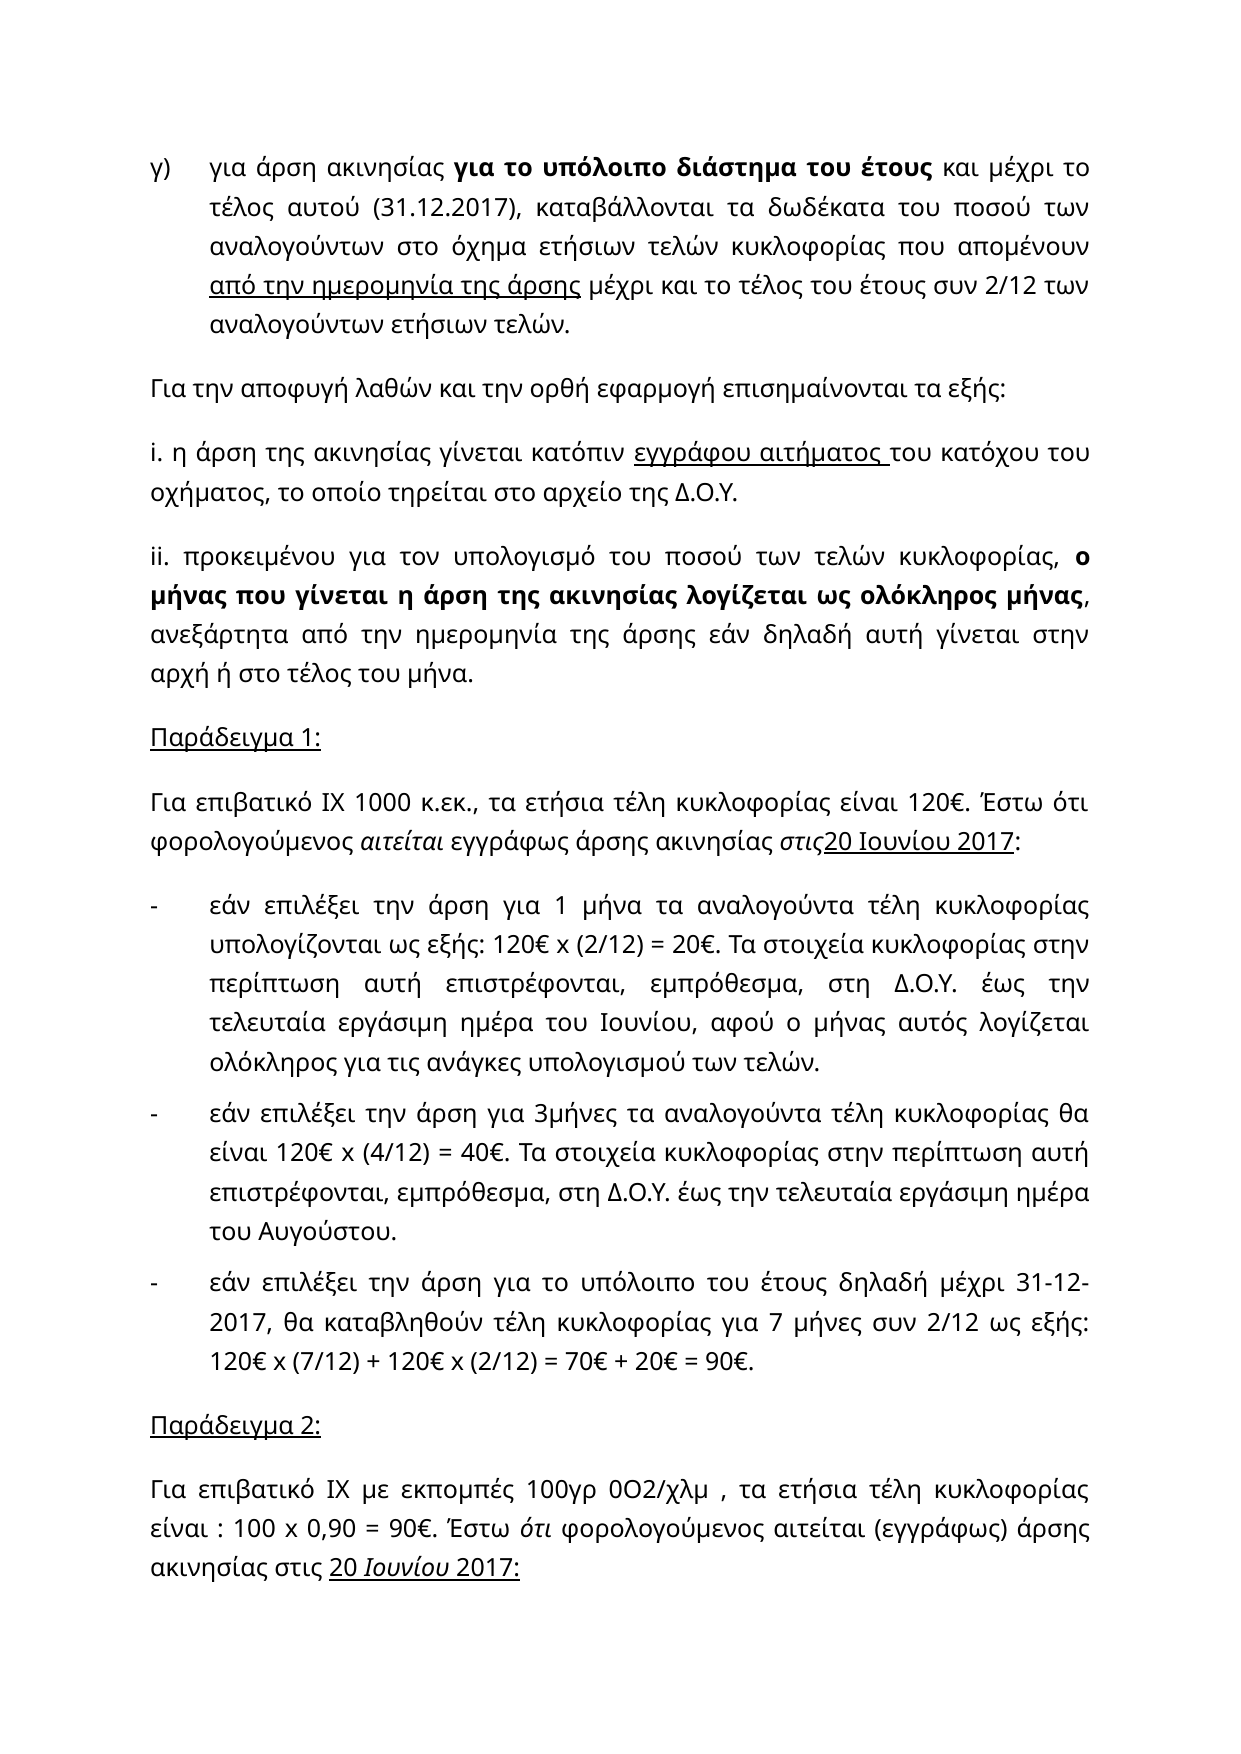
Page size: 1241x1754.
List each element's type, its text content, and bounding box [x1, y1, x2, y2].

text Για επιβατικό ΙΧ με εκπομπές 100γρ 0Ο2/χλμ , τα ετήσια τέλη κυκλοφορίας είναι : 100 x 0,90 = 90€. Έστω ότι φορολογούμενος αιτείται (εγγράφως) άρσης ακινησίας στις 20 Ιουνίου 2017: [150, 1472, 1090, 1584]
text i. η άρση της ακινησίας γίνεται κατόπιν εγγράφου αιτήματος του κατόχου του οχήματος, το οποίο τηρείται στο αρχείο της Δ.Ο.Υ. [150, 435, 1090, 508]
text Παράδειγμα 1: [150, 720, 1090, 754]
text ii. προκειμένου για τον υπολογισμό του ποσού των τελών κυκλοφορίας, ο μήνας που γίνεται η άρση της ακινησίας λογίζεται ως ολόκληρος μήνας, ανεξάρτητα από την ημερομηνία της άρσης εάν δηλαδή αυτή γίνεται στην αρχή ή στο τέλος του μήνα. [150, 538, 1090, 690]
text Για επιβατικό ΙΧ 1000 κ.εκ., τα ετήσια τέλη κυκλοφορίας είναι 120€. Έστω ότι φορολογούμενος αιτείται εγγράφως άρσης ακινησίας στις20 Ιουνίου 2017: [150, 784, 1090, 857]
list - εάν επιλέξει την άρση για 1 μήνα τα αναλογούντα τέλη κυκλοφορίας υπολογίζονται ως εξής: 120€ x (2/12) = 20€. Τα στοιχεία κυκλοφορίας στην περίπτωση αυτή επιστρέφονται, εμπρόθεσμα, στη Δ.Ο.Υ. έως την τελευταία εργάσιμη ημέρα του Ιουνίου, αφού ο μήνας αυτός λογίζεται ολόκληρος για τις ανάγκες υπολογισμού των τελών. [150, 887, 1090, 1078]
list - εάν επιλέξει την άρση για 3μήνες τα αναλογούντα τέλη κυκλοφορίας θα είναι 120€ x (4/12) = 40€. Τα στοιχεία κυκλοφορίας στην περίπτωση αυτή επιστρέφονται, εμπρόθεσμα, στη Δ.Ο.Υ. έως την τελευταία εργάσιμη ημέρα του Αυγούστου. [150, 1096, 1090, 1247]
list - εάν επιλέξει την άρση για το υπόλοιπο του έτους δηλαδή μέχρι 31-12-2017, θα καταβληθούν τέλη κυκλοφορίας για 7 μήνες συν 2/12 ως εξής: 120€ x (7/12) + 120€ x (2/12) = 70€ + 20€ = 90€. [150, 1265, 1090, 1377]
text Για την αποφυγή λαθών και την ορθή εφαρμογή επισημαίνονται τα εξής: [150, 371, 1090, 405]
text Παράδειγμα 2: [150, 1407, 1090, 1442]
list γ) για άρση ακινησίας για το υπόλοιπο διάστημα του έτους και μέχρι το τέλος αυτού (31.12.2017), καταβάλλονται τα δωδέκατα του ποσού των αναλογούντων στο όχημα ετήσιων τελών κυκλοφορίας που απομένουν από την ημερομηνία της άρσης μέχρι και το τέλος του έτους συν 2/12 των αναλογούντων ετήσιων τελών. [150, 150, 1090, 341]
